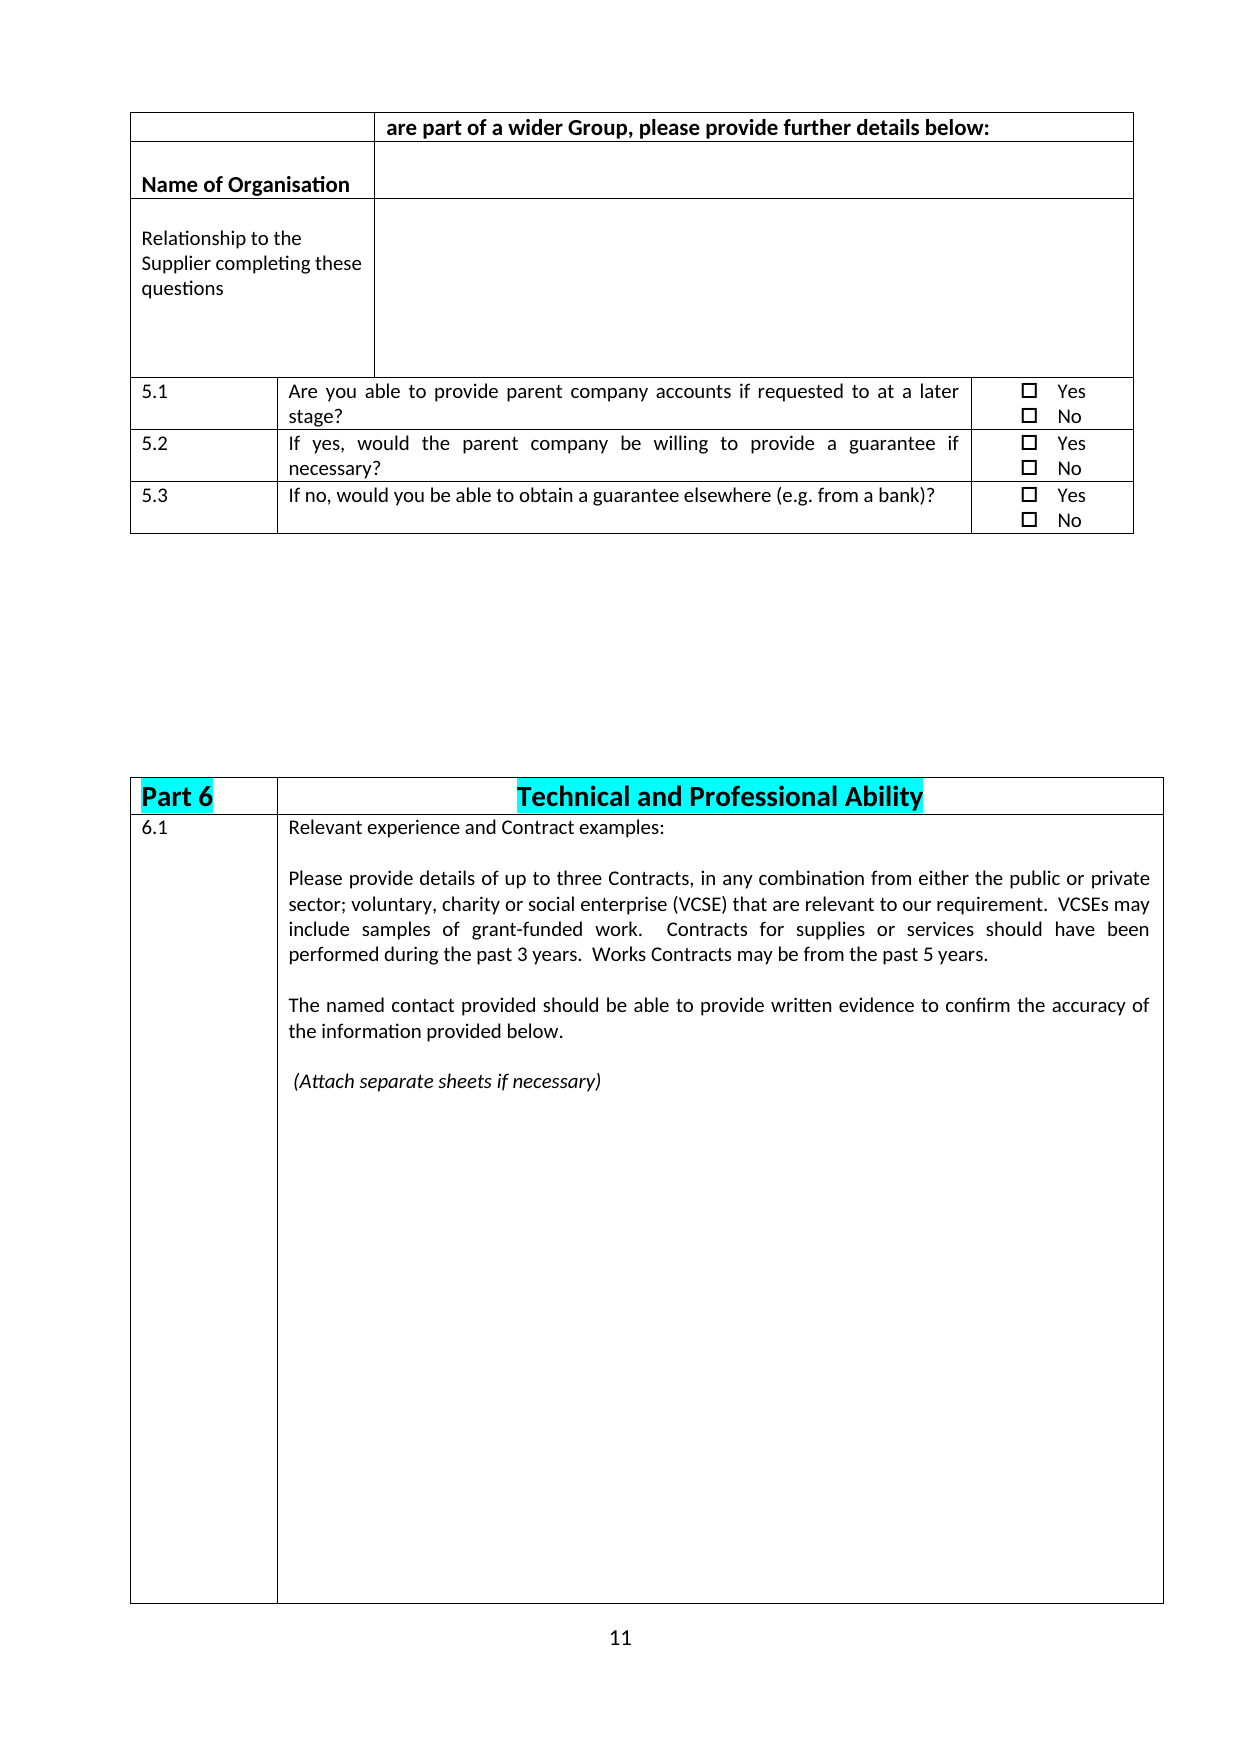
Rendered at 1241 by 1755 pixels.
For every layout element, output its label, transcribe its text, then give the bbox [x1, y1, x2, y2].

table_header Part 6 [131, 778, 277, 813]
table_cell 5.3 [131, 482, 277, 533]
table_cell Yes No [972, 482, 1133, 533]
table_cell 5.1 [131, 378, 277, 429]
table_header are part of a wider Group, please provide further details below: [375, 113, 1133, 141]
table_header [131, 113, 374, 141]
table_cell [375, 199, 1133, 377]
table_cell Yes No [972, 430, 1133, 481]
table_cell Are you able to provide parent company accounts if requested to at a later stage? [278, 378, 971, 429]
table_cell [375, 142, 1133, 198]
table_header Technical and Professional Ability [278, 778, 1163, 813]
table_cell Relevant experience and Contract examples: Please provide details of up to three Contracts, in any combination from either the public or private sector; voluntary, charity or social enterprise (VCSE) that are relevant to our requirement. VCSEs may include samples of grant-funded work. Contracts for supplies or services should have been performed during the past 3 years. Works Contracts may be from the past 5 years. The named contact provided should be able to provide written evidence to confirm the accuracy of the information provided below. (Attach separate sheets if necessary) [278, 815, 1163, 1602]
table_cell If yes, would the parent company be willing to provide a guarantee if necessary? [278, 430, 971, 481]
table_cell Yes No [972, 378, 1133, 429]
table_cell Name of Organisation [131, 142, 374, 198]
table_cell 6.1 [131, 815, 277, 1602]
table_cell If no, would you be able to obtain a guarantee elsewhere (e.g. from a bank)? [278, 482, 971, 533]
table_cell Relationship to the Supplier completing these questions [131, 199, 374, 377]
table_cell 5.2 [131, 430, 277, 481]
